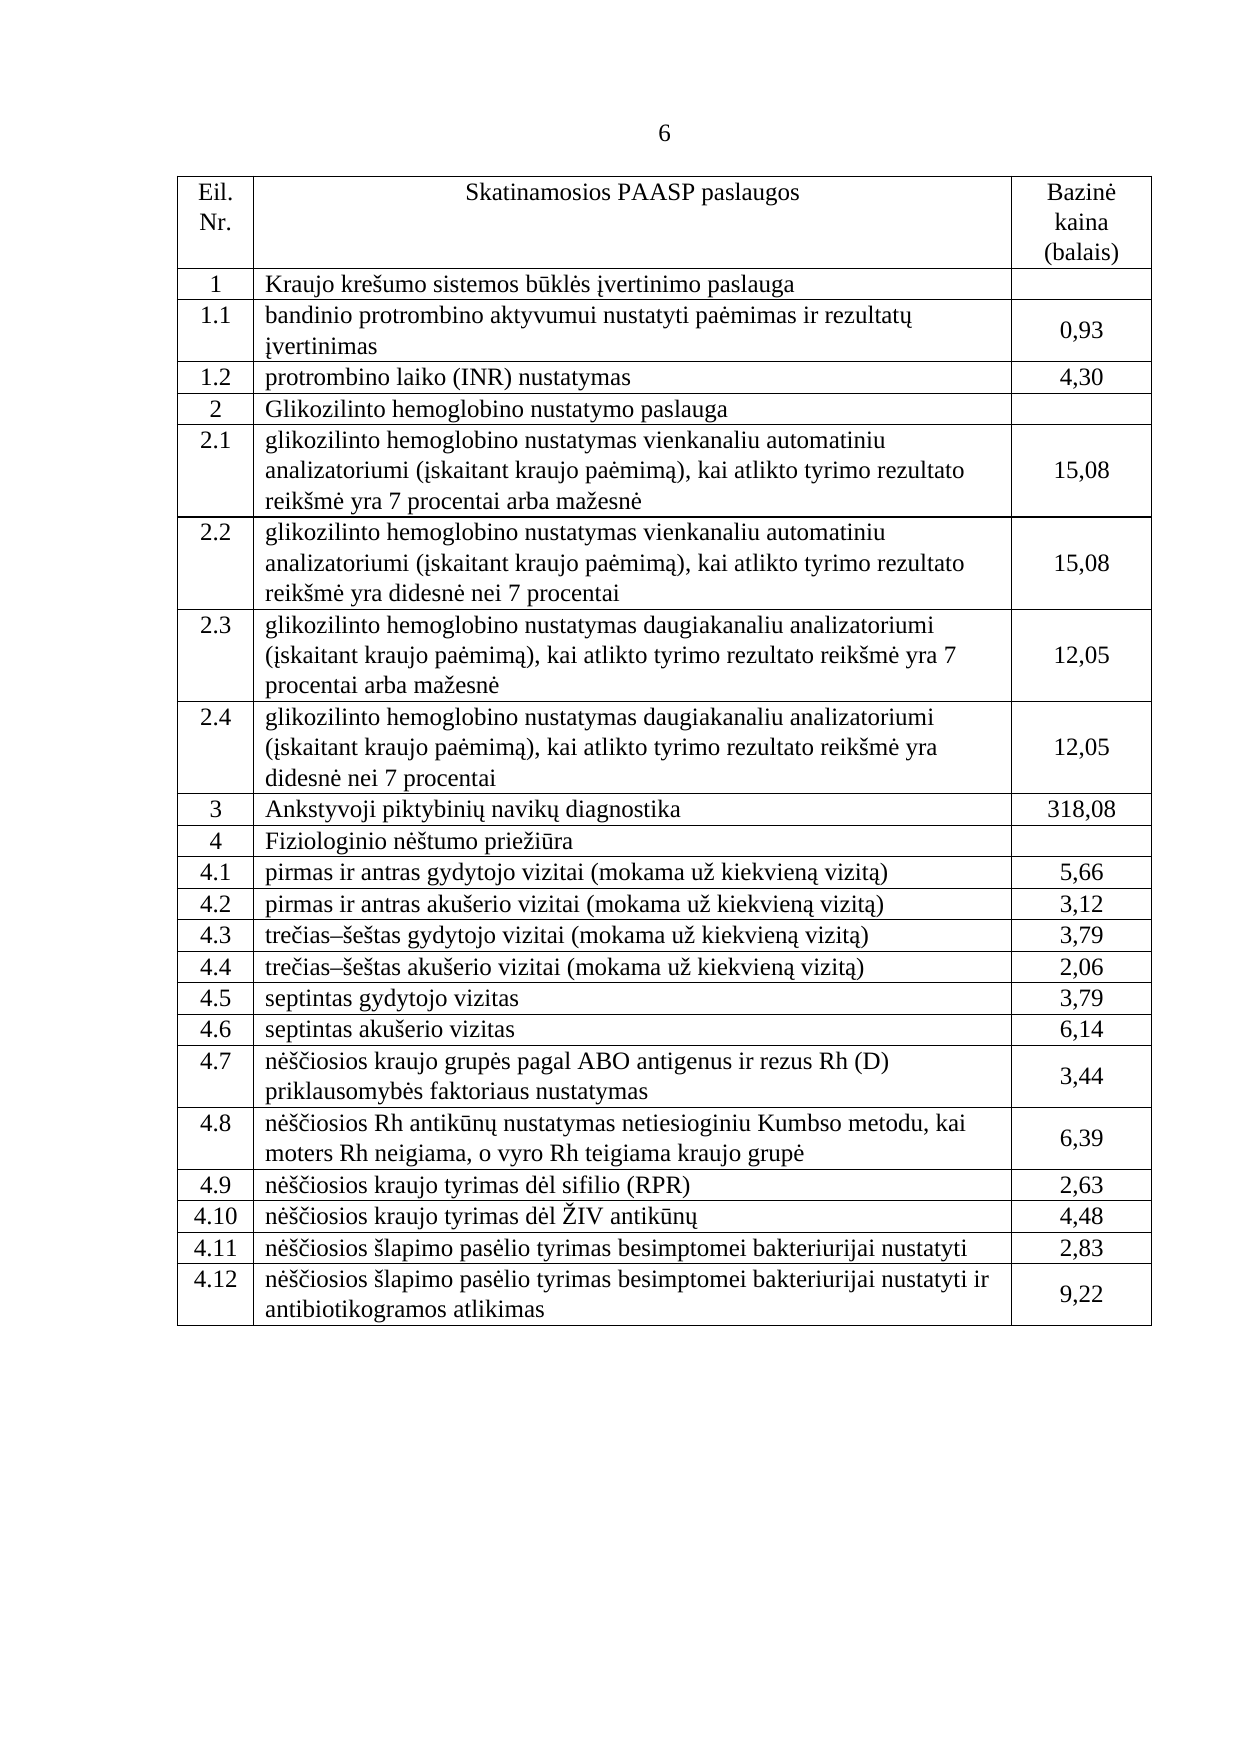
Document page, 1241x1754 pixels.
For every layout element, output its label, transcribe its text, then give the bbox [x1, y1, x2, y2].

table_cell 4.4 [178, 952, 253, 982]
table_cell protrombino laiko (INR) nustatymas [254, 362, 1011, 393]
table_cell 318,08 [1012, 794, 1151, 825]
table_cell 15,08 [1012, 425, 1151, 516]
table_cell 0,93 [1012, 300, 1151, 361]
table_cell 3,44 [1012, 1046, 1151, 1107]
table_cell septintas akušerio vizitas [254, 1015, 1011, 1045]
table_cell [1012, 394, 1151, 424]
table_cell trečias–šeštas akušerio vizitai (mokama už kiekvieną vizitą) [254, 952, 1011, 982]
table_cell 4.10 [178, 1201, 253, 1232]
table_cell 12,05 [1012, 702, 1151, 793]
table_cell 4.3 [178, 920, 253, 951]
table_cell 2 [178, 394, 253, 424]
table_cell [1012, 269, 1151, 299]
table_cell 4,30 [1012, 362, 1151, 393]
table_cell 1 [178, 269, 253, 299]
table_cell 2.2 [178, 518, 253, 609]
table_header Skatinamosios PAASP paslaugos [254, 177, 1011, 268]
table_cell 15,08 [1012, 518, 1151, 609]
table_cell 1.2 [178, 362, 253, 393]
table_cell 2,83 [1012, 1233, 1151, 1263]
table_cell 4.5 [178, 983, 253, 1013]
table_cell nėščiosios šlapimo pasėlio tyrimas besimptomei bakteriurijai nustatyti ir antibiotikogramos atlikimas [254, 1264, 1011, 1325]
table_cell 4.8 [178, 1108, 253, 1169]
table_cell 2,63 [1012, 1170, 1151, 1200]
table_cell 12,05 [1012, 610, 1151, 701]
table_cell 4.12 [178, 1264, 253, 1325]
table_cell nėščiosios Rh antikūnų nustatymas netiesioginiu Kumbso metodu, kai moters Rh neigiama, o vyro Rh teigiama kraujo grupė [254, 1108, 1011, 1169]
table_cell pirmas ir antras akušerio vizitai (mokama už kiekvieną vizitą) [254, 889, 1011, 919]
table_cell 1.1 [178, 300, 253, 361]
table_cell Fiziologinio nėštumo priežiūra [254, 826, 1011, 856]
table_cell 5,66 [1012, 857, 1151, 888]
table_cell 4.1 [178, 857, 253, 888]
table_cell 4.7 [178, 1046, 253, 1107]
table_cell nėščiosios kraujo tyrimas dėl sifilio (RPR) [254, 1170, 1011, 1200]
table_cell [1012, 826, 1151, 856]
table_cell bandinio protrombino aktyvumui nustatyti paėmimas ir rezultatų įvertinimas [254, 300, 1011, 361]
table_cell glikozilinto hemoglobino nustatymas vienkanaliu automatiniu analizatoriumi (įskaitant kraujo paėmimą), kai atlikto tyrimo rezultato reikšmė yra 7 procentai arba mažesnė [254, 425, 1011, 516]
table_cell 2,06 [1012, 952, 1151, 982]
table_cell glikozilinto hemoglobino nustatymas daugiakanaliu analizatoriumi (įskaitant kraujo paėmimą), kai atlikto tyrimo rezultato reikšmė yra didesnė nei 7 procentai [254, 702, 1011, 793]
table_cell glikozilinto hemoglobino nustatymas vienkanaliu automatiniu analizatoriumi (įskaitant kraujo paėmimą), kai atlikto tyrimo rezultato reikšmė yra didesnė nei 7 procentai [254, 518, 1011, 609]
table_cell glikozilinto hemoglobino nustatymas daugiakanaliu analizatoriumi (įskaitant kraujo paėmimą), kai atlikto tyrimo rezultato reikšmė yra 7 procentai arba mažesnė [254, 610, 1011, 701]
table_cell 4.9 [178, 1170, 253, 1200]
table_cell pirmas ir antras gydytojo vizitai (mokama už kiekvieną vizitą) [254, 857, 1011, 888]
table_header Eil. Nr. [178, 177, 253, 268]
table_cell Glikozilinto hemoglobino nustatymo paslauga [254, 394, 1011, 424]
table_cell 4 [178, 826, 253, 856]
table_cell 4,48 [1012, 1201, 1151, 1232]
table_cell 4.2 [178, 889, 253, 919]
table_cell 3 [178, 794, 253, 825]
table_cell septintas gydytojo vizitas [254, 983, 1011, 1013]
table_cell Ankstyvoji piktybinių navikų diagnostika [254, 794, 1011, 825]
table_cell 6,39 [1012, 1108, 1151, 1169]
table_cell 3,79 [1012, 920, 1151, 951]
table_cell nėščiosios šlapimo pasėlio tyrimas besimptomei bakteriurijai nustatyti [254, 1233, 1011, 1263]
table_header Bazinė kaina (balais) [1012, 177, 1151, 268]
table_cell nėščiosios kraujo grupės pagal ABO antigenus ir rezus Rh (D) priklausomybės faktoriaus nustatymas [254, 1046, 1011, 1107]
table_cell nėščiosios kraujo tyrimas dėl ŽIV antikūnų [254, 1201, 1011, 1232]
table_cell 2.4 [178, 702, 253, 793]
table_cell trečias–šeštas gydytojo vizitai (mokama už kiekvieną vizitą) [254, 920, 1011, 951]
table_cell 2.3 [178, 610, 253, 701]
table_cell 2.1 [178, 425, 253, 516]
table_cell 4.6 [178, 1015, 253, 1045]
table_cell 6,14 [1012, 1015, 1151, 1045]
table_cell Kraujo krešumo sistemos būklės įvertinimo paslauga [254, 269, 1011, 299]
table_cell 3,12 [1012, 889, 1151, 919]
table_cell 3,79 [1012, 983, 1151, 1013]
table_cell 9,22 [1012, 1264, 1151, 1325]
table_cell 4.11 [178, 1233, 253, 1263]
